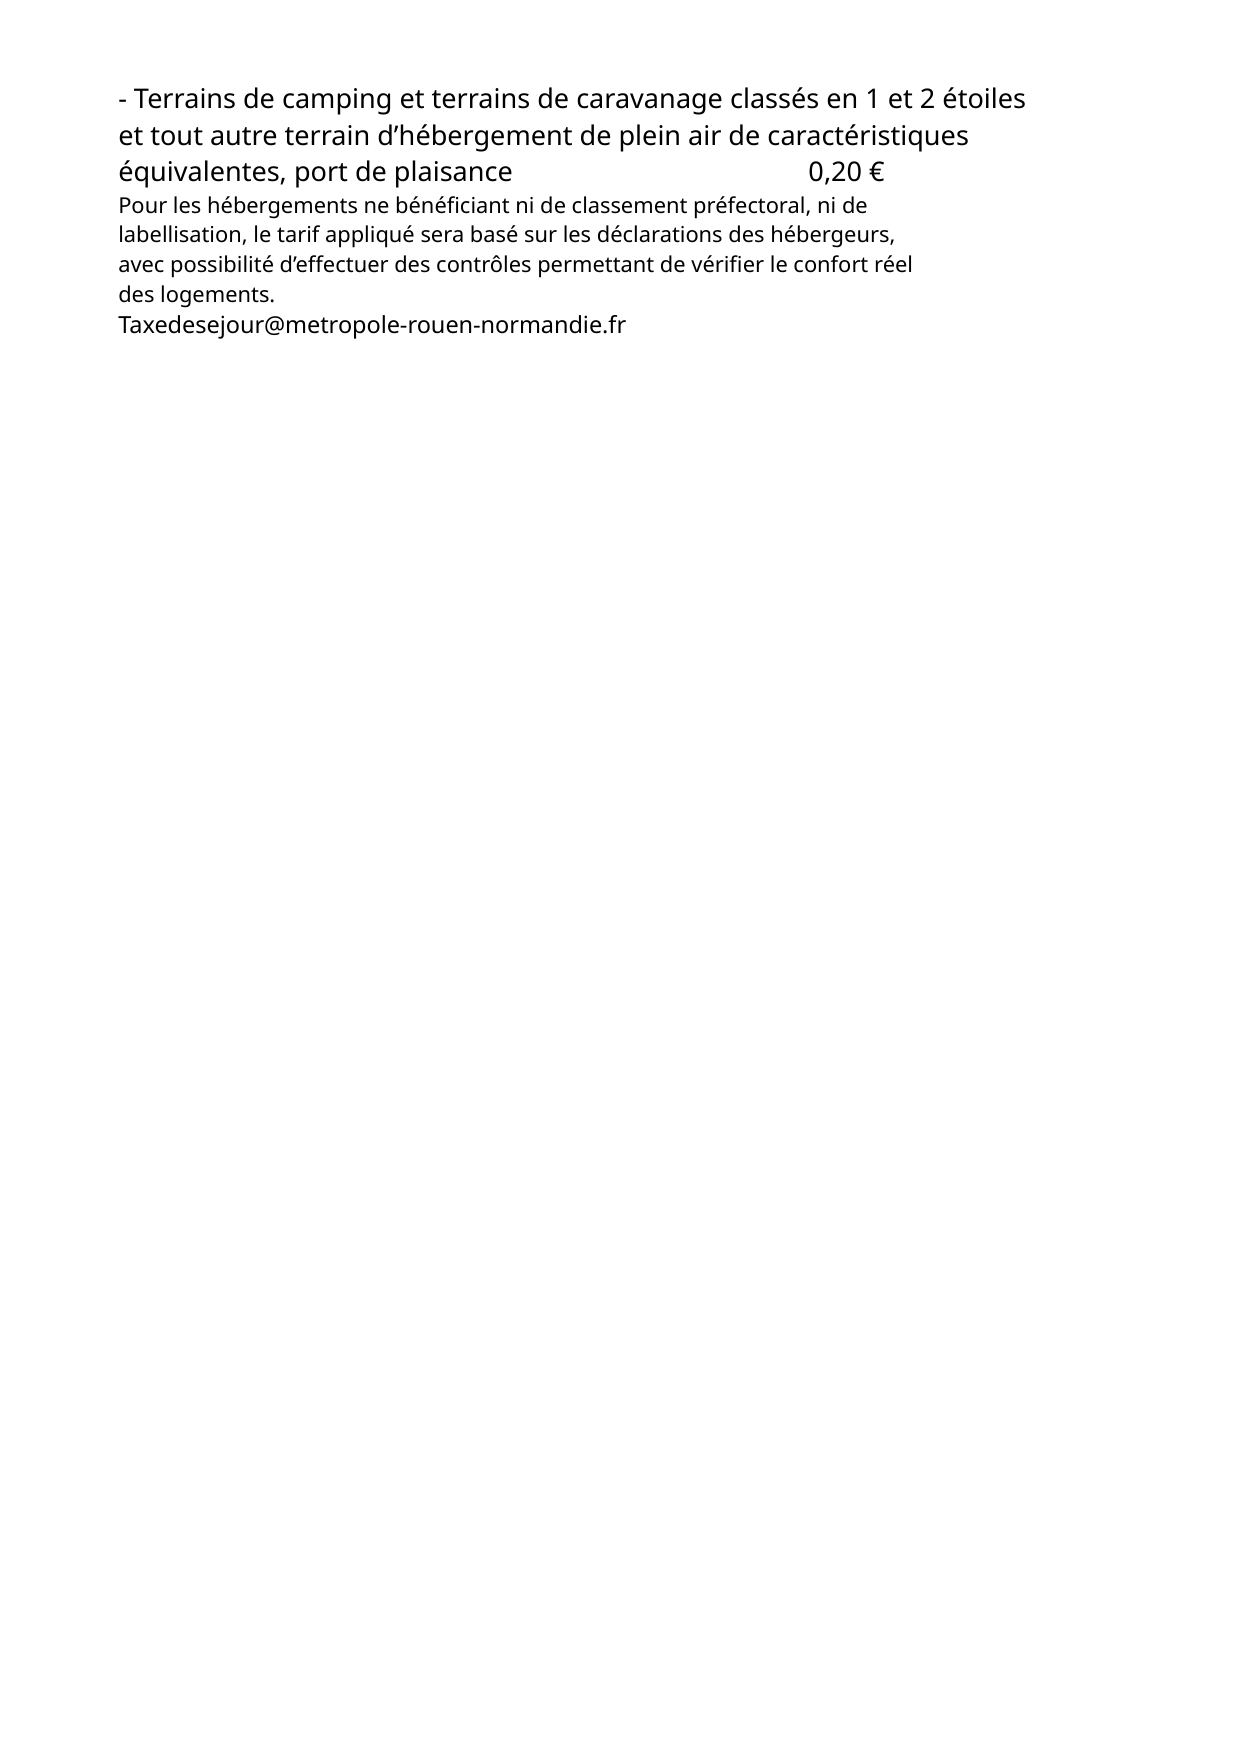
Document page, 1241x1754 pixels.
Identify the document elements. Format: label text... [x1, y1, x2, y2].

text avec possibilité d’effectuer des contrôles permettant de vérifier le confort réel [118, 249, 1122, 279]
text Taxedesejour@metropole-rouen-normandie.fr [118, 309, 1122, 341]
text et tout autre terrain d’hébergement de plein air de caractéristiques [118, 116, 1122, 153]
text labellisation, le tarif appliqué sera basé sur les déclarations des hébergeurs, [118, 219, 1122, 249]
text des logements. [118, 279, 1122, 309]
text Pour les hébergements ne bénéficiant ni de classement préfectoral, ni de [118, 190, 1122, 219]
text équivalentes, port de plaisance 0,20 € [118, 153, 1122, 190]
text - Terrains de camping et terrains de caravanage classés en 1 et 2 étoiles [118, 79, 1122, 116]
